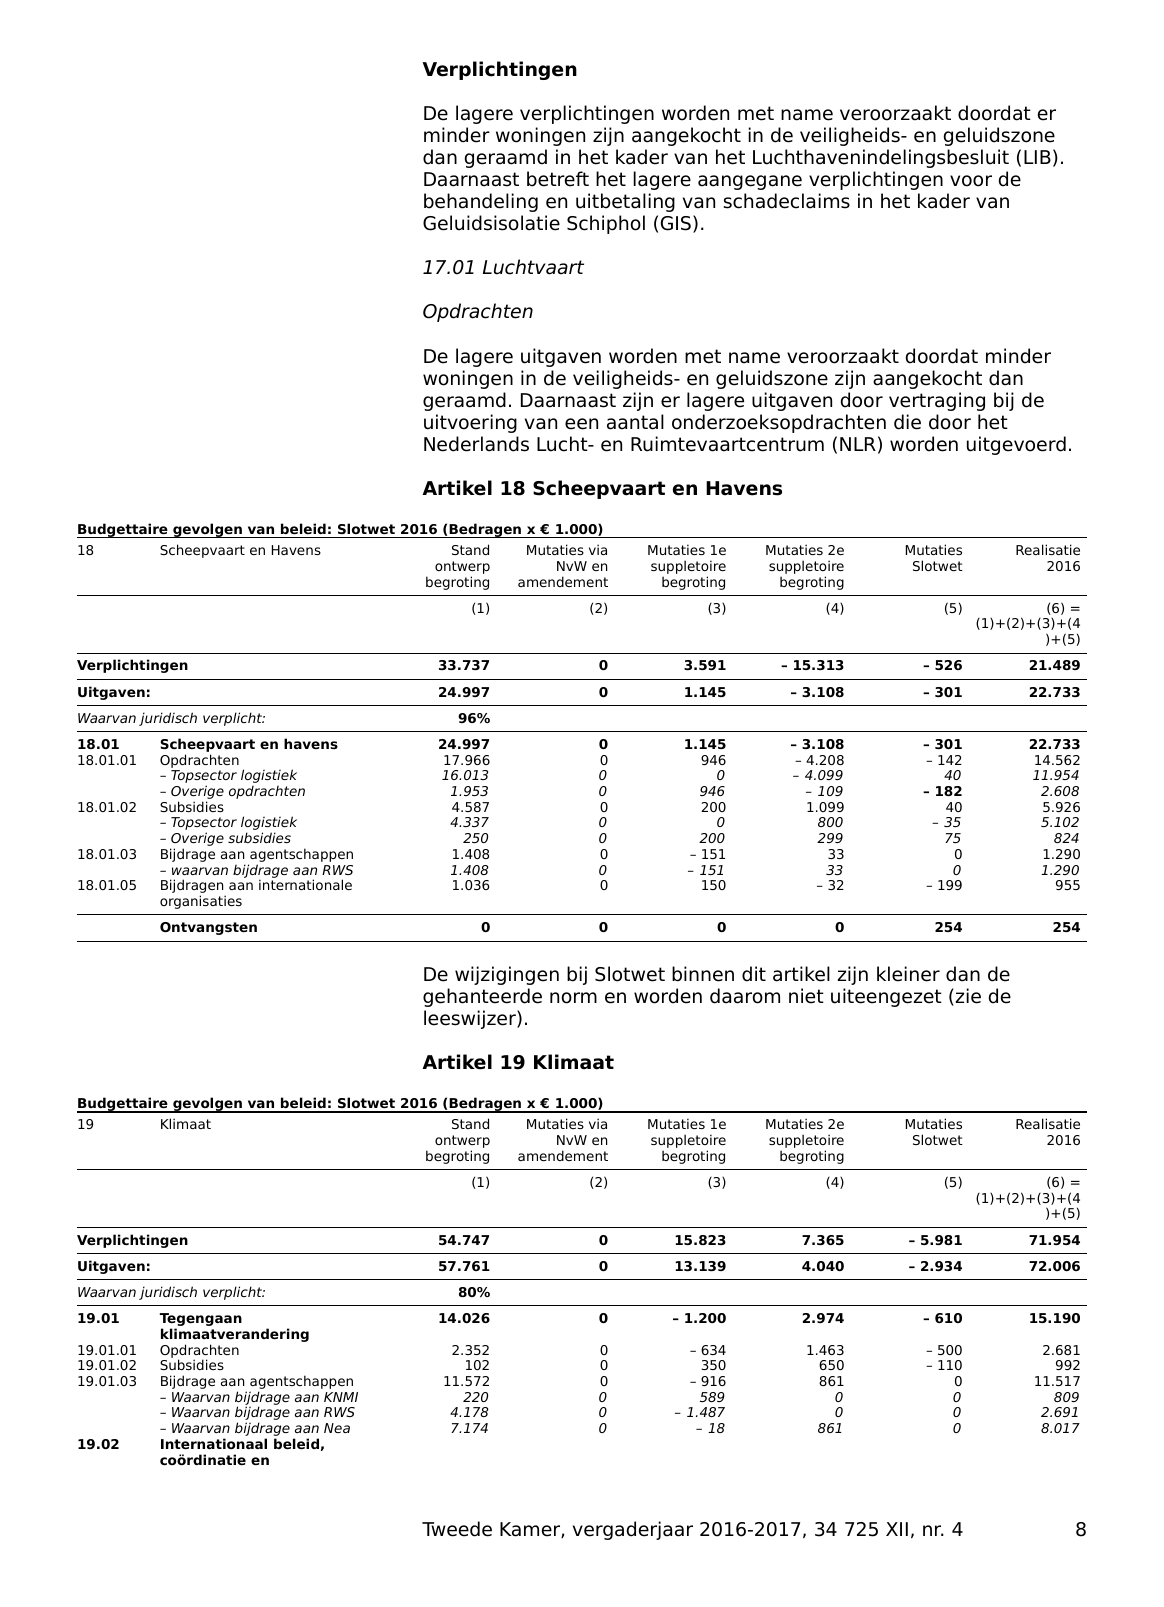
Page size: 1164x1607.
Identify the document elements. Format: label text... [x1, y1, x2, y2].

table_cell – 109 [732, 784, 850, 799]
table_cell 1.408 [378, 847, 496, 862]
table_cell 0 [496, 1342, 614, 1358]
table_cell 0 [496, 1390, 614, 1405]
table_cell 4.587 [378, 800, 496, 815]
table_cell 18.01.01 [77, 753, 153, 768]
table_cell – 5.981 [850, 1228, 968, 1253]
subtitle 17.01 Luchtvaart [422, 257, 1087, 279]
table_cell 1.036 [378, 878, 496, 914]
table_cell – Overige opdrachten [154, 784, 378, 799]
text De lagere uitgaven worden met name veroorzaakt doordat minder woningen in de veiligheids- en geluidszone zijn aangekocht dan geraamd. Daarnaast zijn er lagere uitgaven door vertraging bij de uitvoering van een aantal onderzoeksopdrachten die door het Nederlands Lucht- en Ruimtevaartcentrum (NLR) worden uitgevoerd. [422, 346, 1087, 456]
table_cell – waarvan bijdrage aan RWS [154, 863, 378, 878]
table_cell 4.178 [378, 1405, 496, 1421]
table_cell – 4.208 [732, 753, 850, 768]
table_cell 0 [496, 768, 614, 784]
table_cell Opdrachten [154, 1342, 378, 1358]
table_cell 11.954 [969, 768, 1087, 784]
table_cell – 32 [732, 878, 850, 914]
table_cell 0 [732, 915, 850, 941]
table_cell Opdrachten [154, 753, 378, 768]
table_cell Bijdragen aan internationale organisaties [154, 878, 378, 914]
table_cell 24.997 [378, 680, 496, 705]
table_cell 0 [732, 1405, 850, 1421]
table_cell Realisatie [969, 1113, 1087, 1133]
table_cell [77, 768, 153, 784]
table_cell 16.013 [378, 768, 496, 784]
table_cell 2.352 [378, 1342, 496, 1358]
table_cell [77, 575, 153, 595]
table_cell [850, 1149, 968, 1169]
table_cell [732, 706, 850, 731]
table_cell [154, 596, 378, 652]
subtitle Artikel 18 Scheepvaart en Havens [422, 478, 1087, 500]
table_cell Mutaties [850, 1113, 968, 1133]
table_cell 13.139 [614, 1254, 732, 1279]
table_cell begroting [378, 1149, 496, 1169]
table_cell (6) = (1)+(2)+(3)+(4)+(5) [969, 1170, 1087, 1227]
table_cell – 1.200 [614, 1306, 732, 1342]
table_cell 96% [378, 706, 496, 731]
table_cell 200 [614, 831, 732, 847]
table_cell 72.006 [969, 1254, 1087, 1279]
table_cell Subsidies [154, 1358, 378, 1374]
table_cell [154, 1133, 378, 1149]
table_cell [77, 1133, 153, 1149]
table_cell begroting [614, 1149, 732, 1169]
table_cell [850, 706, 968, 731]
table_cell 1.463 [732, 1342, 850, 1358]
table_cell 18.01.03 [77, 847, 153, 862]
table_cell (3) [614, 596, 732, 652]
table_cell [496, 1280, 614, 1305]
table_cell – 4.099 [732, 768, 850, 784]
table_cell 80% [378, 1280, 496, 1305]
table_cell [77, 784, 153, 799]
table_cell Stand [378, 538, 496, 559]
text De lagere verplichtingen worden met name veroorzaakt doordat er minder woningen zijn aangekocht in de veiligheids- en geluidszone dan geraamd in het kader van het Luchthavenindelingsbesluit (LIB). Daarnaast betreft het lagere aangegane verplichtingen voor de behandeling en uitbetaling van schadeclaims in het kader van Geluidsisolatie Schiphol (GIS). [422, 103, 1087, 235]
table_cell 955 [969, 878, 1087, 914]
table_cell Scheepvaart en Havens [154, 538, 378, 559]
table_cell [154, 1170, 378, 1227]
table_cell Subsidies [154, 800, 378, 815]
table_cell 0 [496, 1358, 614, 1374]
table_cell – Waarvan bijdrage aan KNMI [154, 1390, 378, 1405]
table_cell 254 [850, 915, 968, 941]
table_cell [77, 1170, 153, 1227]
table_cell amendement [496, 575, 614, 595]
table_cell – 110 [850, 1358, 968, 1374]
table_cell 0 [850, 863, 968, 878]
table_cell 57.761 [378, 1254, 496, 1279]
table_cell (5) [850, 1170, 968, 1227]
table_cell [732, 1437, 850, 1468]
table_cell 0 [496, 815, 614, 831]
table_cell [77, 596, 153, 652]
table_cell (1) [378, 596, 496, 652]
table_cell (1) [378, 1170, 496, 1227]
table_cell 0 [496, 1306, 614, 1342]
table_cell 299 [732, 831, 850, 847]
table_cell – 18 [614, 1421, 732, 1437]
text De wijzigingen bij Slotwet binnen dit artikel zijn kleiner dan de gehanteerde norm en worden daarom niet uiteengezet (zie de leeswijzer). [422, 964, 1087, 1030]
table_cell 824 [969, 831, 1087, 847]
table_cell ontwerp [378, 559, 496, 574]
table_cell 0 [496, 915, 614, 941]
table_cell 809 [969, 1390, 1087, 1405]
table_cell 22.733 [969, 732, 1087, 752]
table_cell 0 [496, 863, 614, 878]
table_cell 40 [850, 768, 968, 784]
table_cell [154, 1149, 378, 1169]
table_cell 19.01.02 [77, 1358, 153, 1374]
table_cell 71.954 [969, 1228, 1087, 1253]
table_cell Waarvan juridisch verplicht: [77, 706, 378, 731]
table_cell Mutaties via [496, 1113, 614, 1133]
table_cell 2016 [969, 559, 1087, 574]
table_cell [77, 815, 153, 831]
table_cell 19.02 [77, 1437, 153, 1468]
table_cell NvW en [496, 1133, 614, 1149]
table_cell 33.737 [378, 654, 496, 679]
table_cell Bijdrage aan agentschappen [154, 1374, 378, 1389]
table_cell 0 [496, 800, 614, 815]
table_cell – 182 [850, 784, 968, 799]
table_cell – 199 [850, 878, 968, 914]
subtitle Artikel 19 Klimaat [422, 1052, 1087, 1074]
table_cell [969, 1149, 1087, 1169]
table_cell 0 [496, 1374, 614, 1389]
table_cell 0 [496, 847, 614, 862]
table_cell – Overige subsidies [154, 831, 378, 847]
table_cell 0 [496, 1405, 614, 1421]
table_cell NvW en [496, 559, 614, 574]
table_cell 19.01.01 [77, 1342, 153, 1358]
table_cell suppletoire [614, 559, 732, 574]
table_cell 4.337 [378, 815, 496, 831]
table_cell 0 [614, 815, 732, 831]
table_cell 40 [850, 800, 968, 815]
table_cell [614, 1280, 732, 1305]
table_cell – Topsector logistiek [154, 768, 378, 784]
table_cell [77, 915, 153, 941]
table_cell Slotwet [850, 1133, 968, 1149]
table_cell – 526 [850, 654, 968, 679]
table_cell begroting [732, 575, 850, 595]
table_cell 18 [77, 538, 153, 559]
table_cell 2.608 [969, 784, 1087, 799]
table_cell – Waarvan bijdrage aan Nea [154, 1421, 378, 1437]
table_cell 150 [614, 878, 732, 914]
table_cell [614, 706, 732, 731]
table_header Budgettaire gevolgen van beleid: Slotwet 2016 (Bedragen x € 1.000) [77, 1096, 1087, 1111]
table_cell 350 [614, 1358, 732, 1374]
table_cell [378, 1437, 496, 1468]
table_cell – 500 [850, 1342, 968, 1358]
table_cell 200 [614, 800, 732, 815]
table_cell (4) [732, 1170, 850, 1227]
table_cell 0 [496, 878, 614, 914]
table_cell 19.01.03 [77, 1374, 153, 1389]
table_cell Mutaties [850, 538, 968, 559]
table_cell 11.517 [969, 1374, 1087, 1389]
table_cell – 301 [850, 680, 968, 705]
table_cell (2) [496, 596, 614, 652]
table_cell 11.572 [378, 1374, 496, 1389]
table_cell Klimaat [154, 1113, 378, 1133]
table_cell 0 [496, 1228, 614, 1253]
table_cell 5.926 [969, 800, 1087, 815]
table_cell 0 [496, 753, 614, 768]
subtitle Opdrachten [422, 301, 1087, 323]
table_cell [154, 559, 378, 574]
table_cell 18.01.05 [77, 878, 153, 914]
table_cell [77, 1421, 153, 1437]
table_cell 0 [378, 915, 496, 941]
table_cell Internationaal beleid, coördinatie en [154, 1437, 378, 1468]
table_cell – 610 [850, 1306, 968, 1342]
table_cell 1.953 [378, 784, 496, 799]
table_cell Ontvangsten [154, 915, 378, 941]
table_cell 1.145 [614, 732, 732, 752]
table_cell – Waarvan bijdrage aan RWS [154, 1405, 378, 1421]
table_cell 2016 [969, 1133, 1087, 1149]
table_cell 0 [850, 847, 968, 862]
table_cell Tegengaan klimaatverandering [154, 1306, 378, 1342]
table_cell 0 [496, 732, 614, 752]
table_cell 800 [732, 815, 850, 831]
table_cell – 2.934 [850, 1254, 968, 1279]
table_cell Slotwet [850, 559, 968, 574]
table_cell Mutaties 2e [732, 538, 850, 559]
table_cell – 142 [850, 753, 968, 768]
table_cell [496, 706, 614, 731]
table_cell – Topsector logistiek [154, 815, 378, 831]
table_cell 2.691 [969, 1405, 1087, 1421]
table_cell – 151 [614, 863, 732, 878]
table_cell suppletoire [614, 1133, 732, 1149]
table_cell Mutaties 1e [614, 538, 732, 559]
table_cell – 15.313 [732, 654, 850, 679]
table_cell 4.040 [732, 1254, 850, 1279]
table_cell 0 [850, 1421, 968, 1437]
table_cell Verplichtingen [77, 1228, 378, 1253]
table_cell begroting [378, 575, 496, 595]
table_cell 7.174 [378, 1421, 496, 1437]
table_cell – 3.108 [732, 732, 850, 752]
table_cell ontwerp [378, 1133, 496, 1149]
table_cell 650 [732, 1358, 850, 1374]
table_cell [969, 706, 1087, 731]
table_cell 24.997 [378, 732, 496, 752]
table_cell 861 [732, 1374, 850, 1389]
table_cell [969, 1280, 1087, 1305]
table_cell – 151 [614, 847, 732, 862]
table_cell begroting [732, 1149, 850, 1169]
table_cell 0 [614, 768, 732, 784]
table_cell 2.974 [732, 1306, 850, 1342]
table_cell Stand [378, 1113, 496, 1133]
table_cell 589 [614, 1390, 732, 1405]
table_cell 0 [496, 1254, 614, 1279]
table_cell 8.017 [969, 1421, 1087, 1437]
table_cell 3.591 [614, 654, 732, 679]
table_cell 15.823 [614, 1228, 732, 1253]
table_cell 15.190 [969, 1306, 1087, 1342]
table_cell 0 [850, 1390, 968, 1405]
subtitle Verplichtingen [422, 59, 1087, 81]
table_cell 54.747 [378, 1228, 496, 1253]
table_cell 1.099 [732, 800, 850, 815]
table_cell 21.489 [969, 654, 1087, 679]
table_cell 102 [378, 1358, 496, 1374]
table_cell Uitgaven: [77, 680, 378, 705]
table_cell [77, 831, 153, 847]
table_cell 5.102 [969, 815, 1087, 831]
table_cell begroting [614, 575, 732, 595]
table_cell Mutaties 1e [614, 1113, 732, 1133]
table_cell 0 [732, 1390, 850, 1405]
table_cell 250 [378, 831, 496, 847]
table_cell 14.026 [378, 1306, 496, 1342]
table_cell Mutaties via [496, 538, 614, 559]
table_cell suppletoire [732, 559, 850, 574]
table_cell [614, 1437, 732, 1468]
table_cell 992 [969, 1358, 1087, 1374]
table_cell 861 [732, 1421, 850, 1437]
table_cell 2.681 [969, 1342, 1087, 1358]
table_cell 0 [496, 784, 614, 799]
table_cell 33 [732, 847, 850, 862]
table_cell [850, 1437, 968, 1468]
table_cell – 1.487 [614, 1405, 732, 1421]
table_cell [496, 1437, 614, 1468]
table_cell 17.966 [378, 753, 496, 768]
table_cell 14.562 [969, 753, 1087, 768]
table_cell 0 [496, 1421, 614, 1437]
table_cell [850, 575, 968, 595]
table_cell [969, 575, 1087, 595]
table_cell Realisatie [969, 538, 1087, 559]
table_header Budgettaire gevolgen van beleid: Slotwet 2016 (Bedragen x € 1.000) [77, 522, 1087, 537]
table_cell [154, 575, 378, 595]
table_cell Uitgaven: [77, 1254, 378, 1279]
table_cell (2) [496, 1170, 614, 1227]
table_cell 0 [496, 831, 614, 847]
table_cell – 35 [850, 815, 968, 831]
table_cell – 916 [614, 1374, 732, 1389]
table_cell 0 [614, 915, 732, 941]
table_cell (3) [614, 1170, 732, 1227]
table_cell 22.733 [969, 680, 1087, 705]
table_cell – 634 [614, 1342, 732, 1358]
table_cell [850, 1280, 968, 1305]
table_cell [77, 1390, 153, 1405]
table_cell 254 [969, 915, 1087, 941]
table_cell 1.408 [378, 863, 496, 878]
table_cell Bijdrage aan agentschappen [154, 847, 378, 862]
table_cell (4) [732, 596, 850, 652]
table_cell 7.365 [732, 1228, 850, 1253]
table_cell suppletoire [732, 1133, 850, 1149]
table_cell Scheepvaart en havens [154, 732, 378, 752]
table_cell 946 [614, 753, 732, 768]
table_cell 1.290 [969, 847, 1087, 862]
table_cell 19 [77, 1113, 153, 1133]
table_cell 18.01.02 [77, 800, 153, 815]
table_cell [77, 1405, 153, 1421]
table_cell 18.01 [77, 732, 153, 752]
table_cell amendement [496, 1149, 614, 1169]
table_cell 19.01 [77, 1306, 153, 1342]
table_cell – 3.108 [732, 680, 850, 705]
table_cell [77, 559, 153, 574]
table_cell 946 [614, 784, 732, 799]
table_cell 75 [850, 831, 968, 847]
table_cell 1.145 [614, 680, 732, 705]
table_cell (5) [850, 596, 968, 652]
table_cell 1.290 [969, 863, 1087, 878]
table_cell 0 [850, 1374, 968, 1389]
table_cell Mutaties 2e [732, 1113, 850, 1133]
table_cell [969, 1437, 1087, 1468]
table_cell 0 [496, 680, 614, 705]
table_cell [77, 1149, 153, 1169]
table_cell – 301 [850, 732, 968, 752]
table_cell 0 [496, 654, 614, 679]
table_cell 220 [378, 1390, 496, 1405]
table_cell [77, 863, 153, 878]
table_cell (6) = (1)+(2)+(3)+(4)+(5) [969, 596, 1087, 652]
table_cell Verplichtingen [77, 654, 378, 679]
table_cell [732, 1280, 850, 1305]
table_cell 0 [850, 1405, 968, 1421]
table_cell 33 [732, 863, 850, 878]
table_cell Waarvan juridisch verplicht: [77, 1280, 378, 1305]
